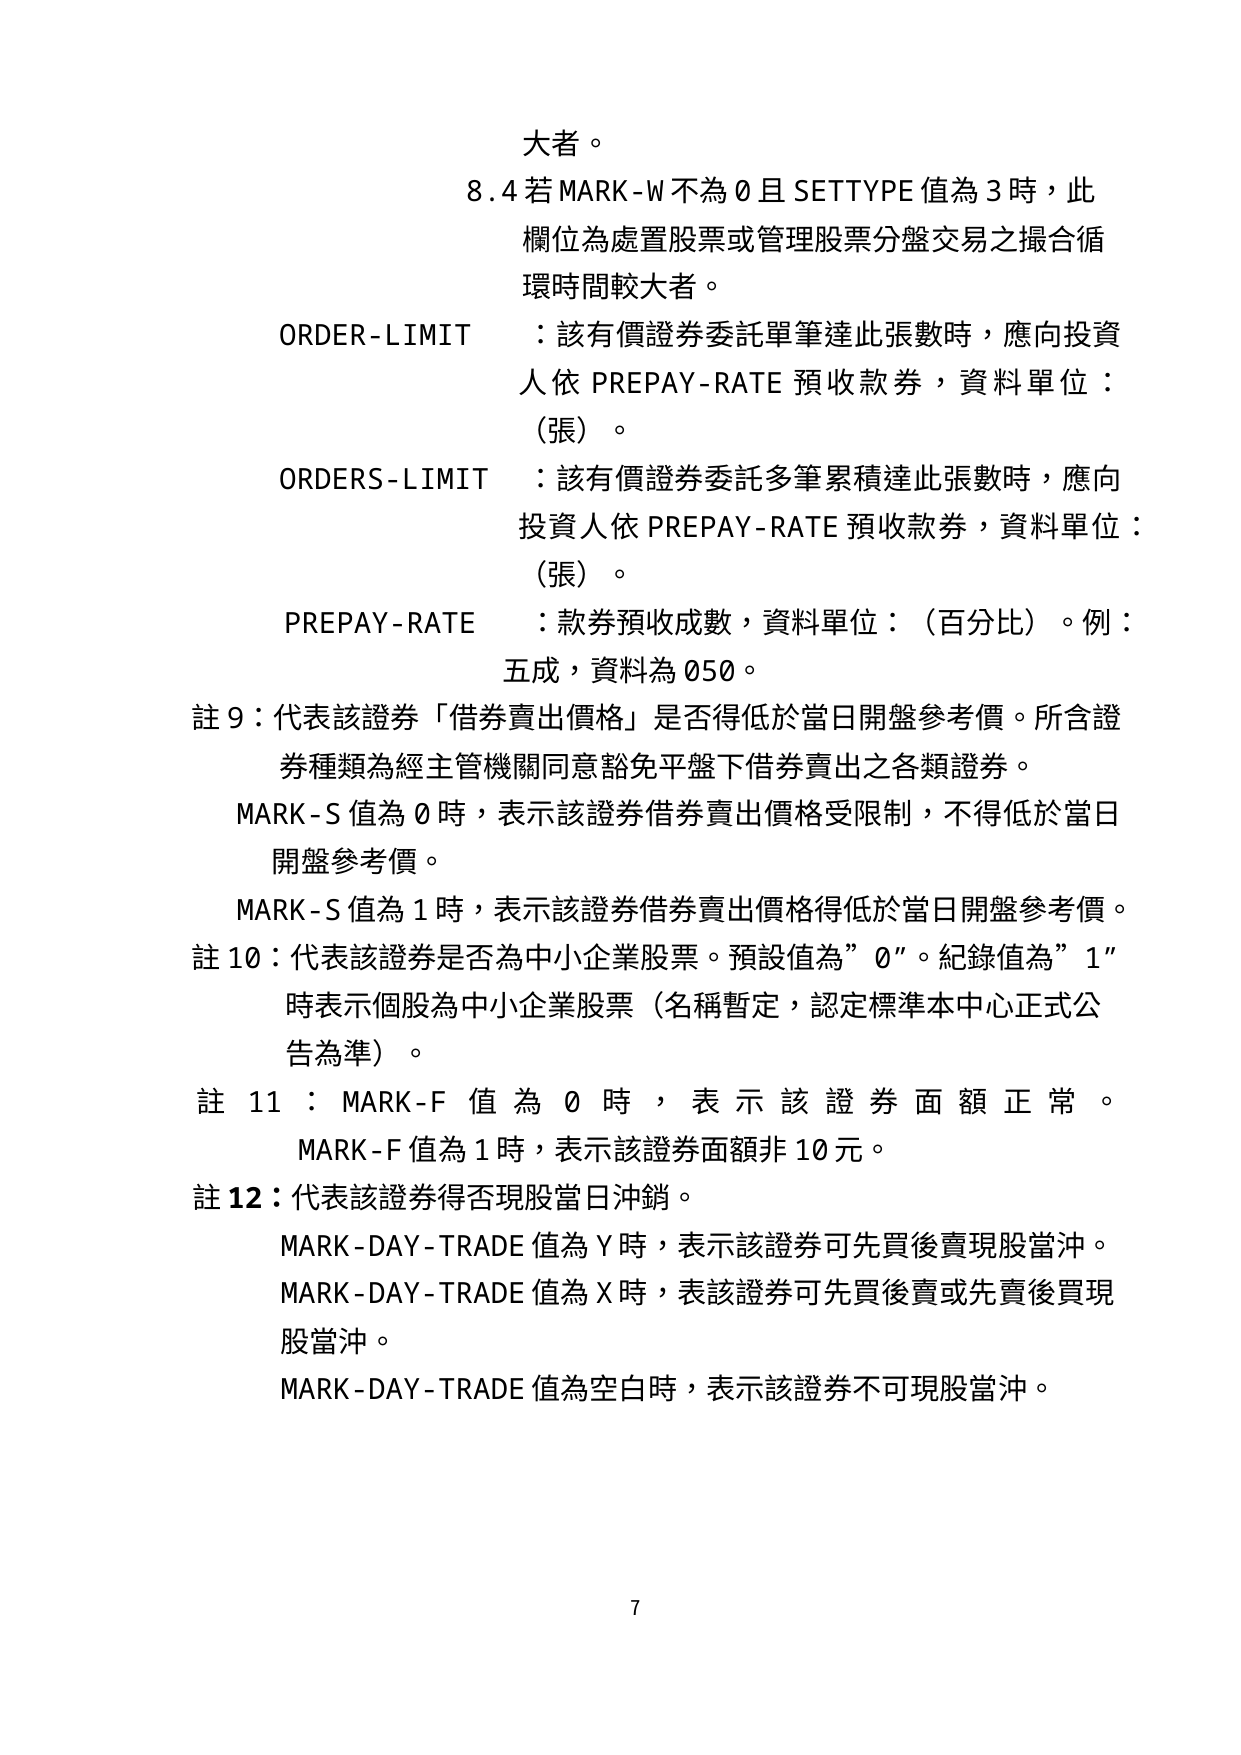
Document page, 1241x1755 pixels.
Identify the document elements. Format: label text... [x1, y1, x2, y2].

text MARK-S值為1時，表示該證券借券賣出價格得低於當日開盤參考價。 [236, 881, 1122, 929]
text 註10：代表該證券是否為中小企業股票。預設值為”0”。紀錄值為”1”時表示個股為中小企業股票（名稱暫定，認定標準本中心正式公告為準）。 [191, 929, 1122, 1073]
text 8.4若MARK-W不為0且SETTYPE值為3時，此欄位為處置股票或管理股票分盤交易之撮合循環時間較大者。 [466, 162, 1122, 306]
text 註9：代表該證券「借券賣出價格」是否得低於當日開盤參考價。所含證券種類為經主管機關同意豁免平盤下借券賣出之各類證券。 [191, 689, 1122, 785]
text PREPAY-RATE ：款券預收成數，資料單位：（百分比）。例：五成，資料為050。 [145, 594, 1122, 689]
text MARK-S值為0時，表示該證券借券賣出價格受限制，不得低於當日開盤參考價。 [236, 785, 1122, 881]
text 大者。 [466, 114, 1122, 162]
text ORDERS-LIMIT ：該有價證券委託多筆累積達此張數時，應向投資人依PREPAY-RATE預收款券，資料單位：（張）。 [279, 450, 1122, 594]
text ORDER-LIMIT ：該有價證券委託單筆達此張數時，應向投資人依PREPAY-RATE預收款券，資料單位：（張）。 [279, 306, 1122, 450]
text 註11：MARK-F值為0時，表示該證券面額正常。 MARK-F值為1時，表示該證券面額非10元。 [197, 1073, 1122, 1169]
text 註12：代表該證券得否現股當日沖銷。 MARK-DAY-TRADE值為Y時，表示該證券可先買後賣現股當沖。 MARK-DAY-TRADE值為X時，表該證券可先買後賣或先賣後買現股當沖。 MARK-DAY-TRADE值為空白時，表示該證券不可現股當沖。 [192, 1169, 1122, 1408]
